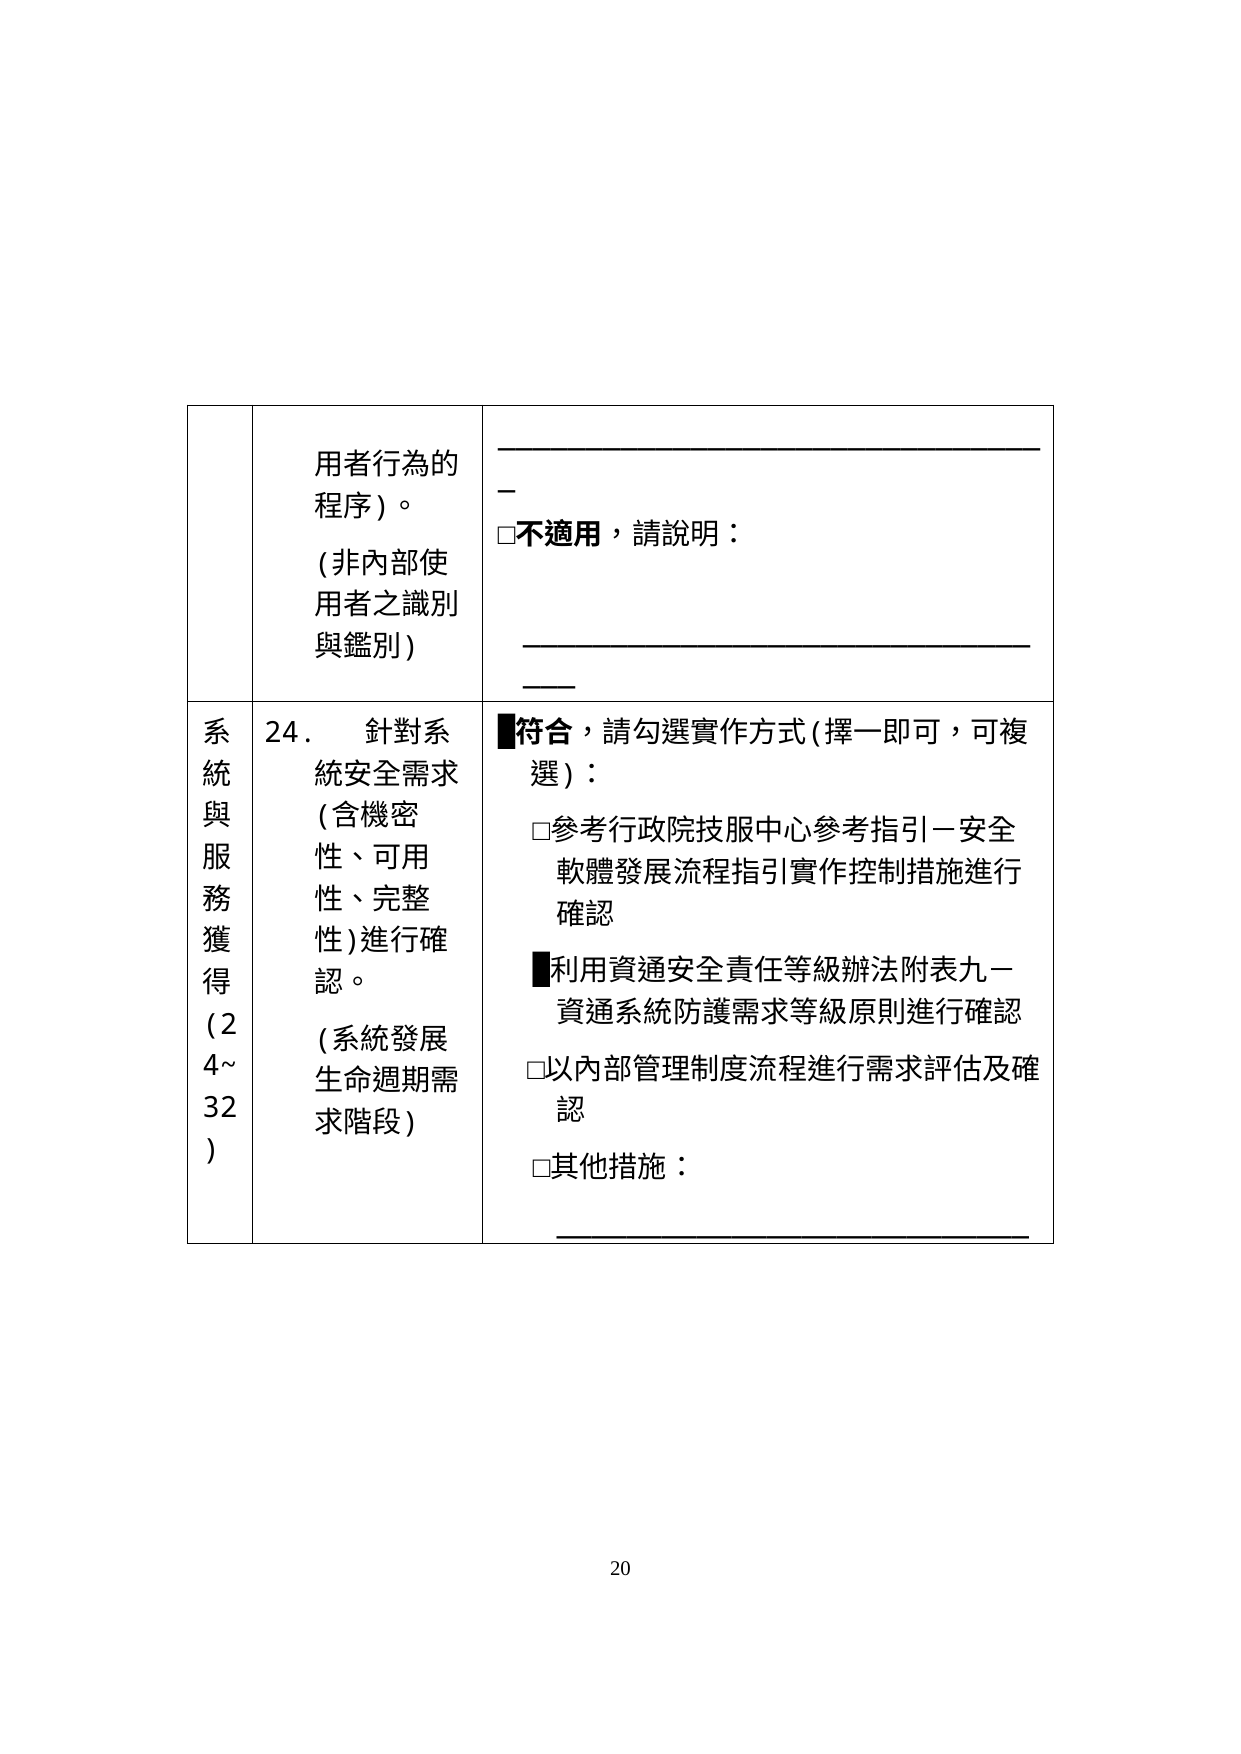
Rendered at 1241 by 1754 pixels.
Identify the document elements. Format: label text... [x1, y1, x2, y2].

table_cell 用者行為的程序)。 (非內部使用者之識別與鑑別) [253, 406, 482, 701]
table_cell [188, 406, 252, 701]
table_cell 針對系統安全需求(含機密性、可用性、完整性)進行確認。 (系統發展生命週期需求階段) [253, 702, 482, 1242]
table_cell ________________________________ □不適用，請說明： ________________________________ [483, 406, 1053, 701]
table_cell 系統與服務獲得(24~32) [188, 702, 252, 1242]
table_cell █符合，請勾選實作方式(擇一即可，可複選)： □參考行政院技服中心參考指引－安全軟體發展流程指引實作控制措施進行確認 █利用資通安全責任等級辦法附表九－資通系統防護需求等級原則進行確認 □以內部管理制度流程進行需求評估及確認 □其他措施： ___________________________ [483, 702, 1053, 1242]
